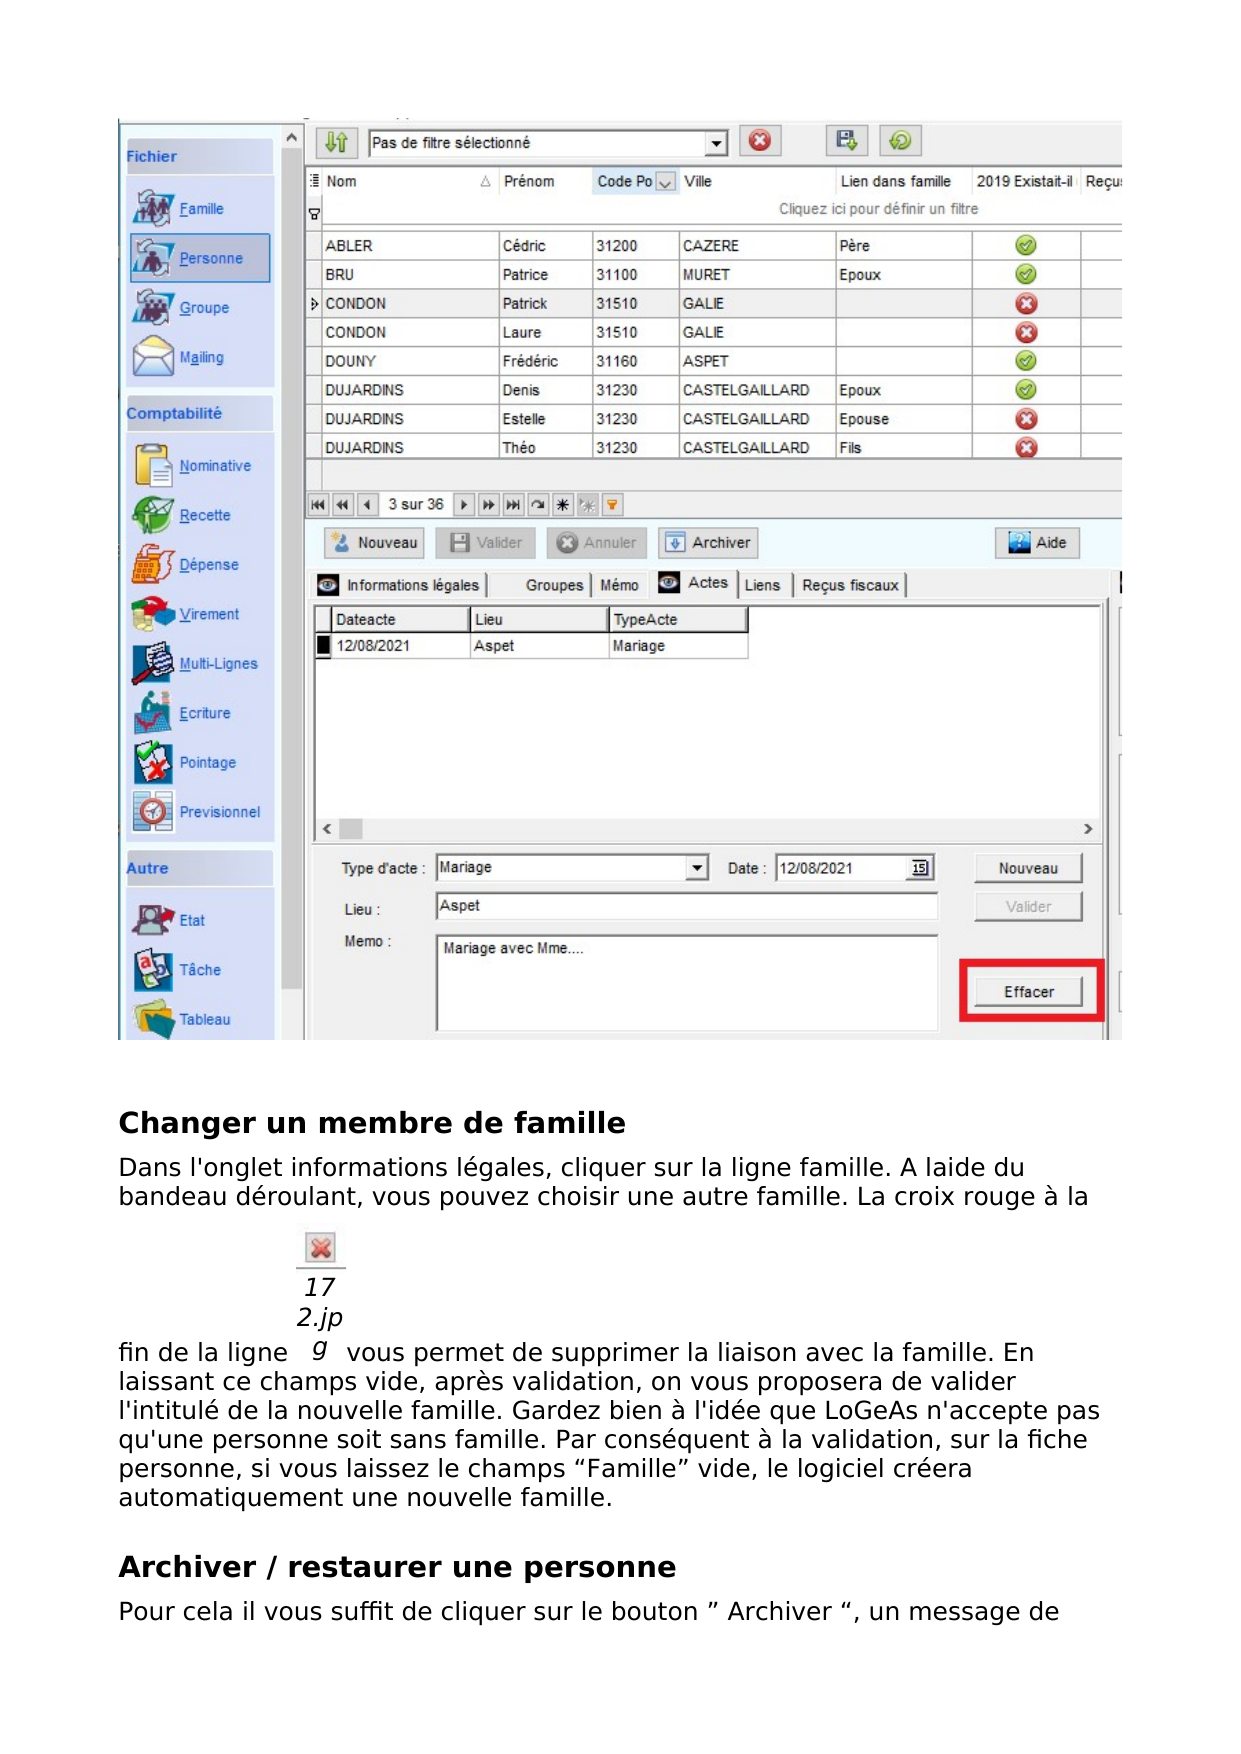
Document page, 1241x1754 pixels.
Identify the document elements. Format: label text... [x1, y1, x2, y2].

text Dans l'onglet informations légales, cliquer sur la ligne famille. A laide du bandeau déroulant, vous pouvez choisir une autre famille. La croix rouge à la fin de la ligne vous permet de supprimer la liaison avec la famille. En laissant ce champs vide, après validation, on vous proposera de valider l'intitulé de la nouvelle famille. Gardez bien à l'idée que LoGeAs n'accepte pas qu'une personne soit sans famille. Par conséquent à la validation, sur la fiche personne, si vous laissez le champs “Famille” vide, le logiciel créera automatiquement une nouvelle famille. [118, 1153, 1122, 1513]
picture [118, 118, 1123, 1040]
text 172.jpg [296, 1274, 346, 1361]
text Pour cela il vous suffit de cliquer sur le bouton ” Archiver “, un message de [118, 1597, 1122, 1626]
subtitle Archiver / restaurer une personne [118, 1550, 1122, 1584]
picture [296, 1223, 347, 1274]
subtitle Changer un membre de famille [118, 1106, 1122, 1140]
